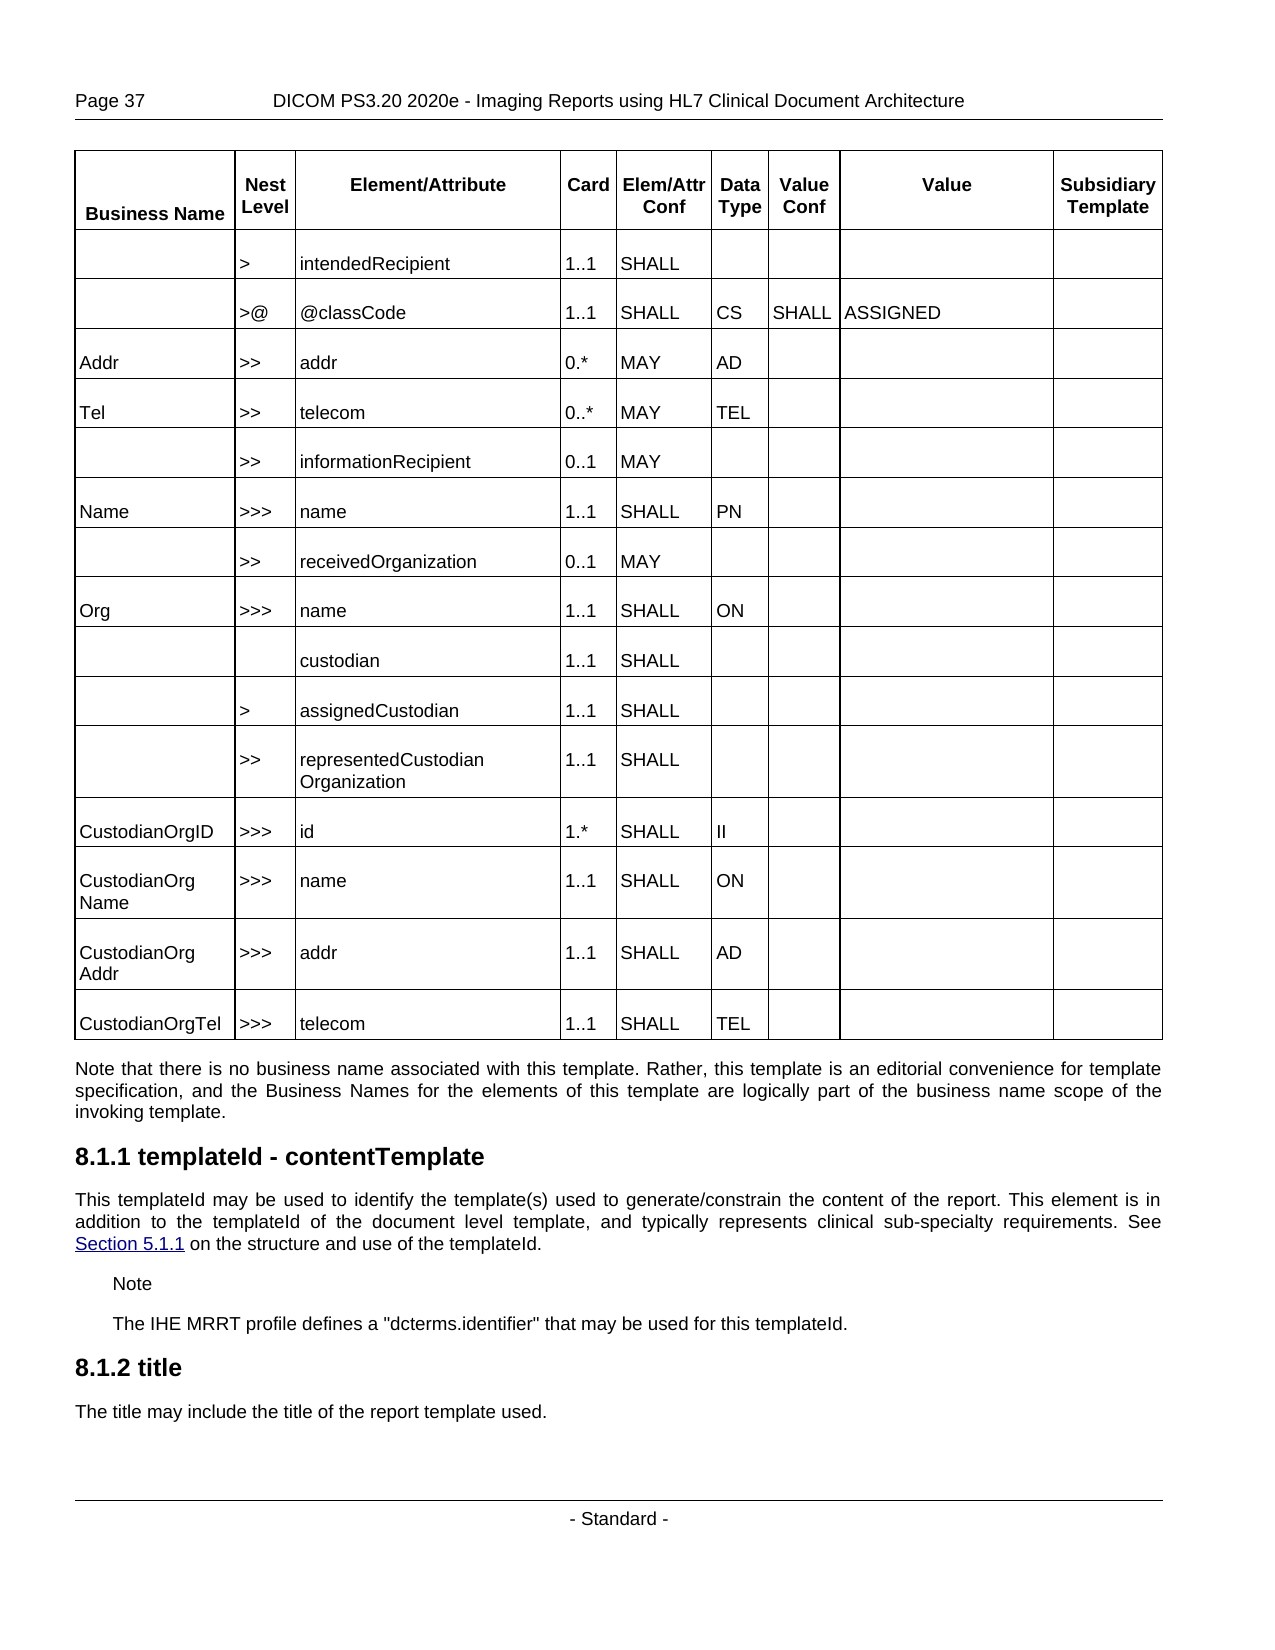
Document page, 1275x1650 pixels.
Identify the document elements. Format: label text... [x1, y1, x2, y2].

table_cell [1054, 528, 1162, 576]
table_cell [769, 478, 839, 527]
table_cell Name [76, 478, 234, 527]
table_cell [1054, 577, 1162, 626]
table_cell [76, 528, 234, 576]
text Note that there is no business name associated with this template. Rather, this template is an editorial convenience for template specification, and the Business Names for the elements of this template are logically part of the business name scope of the invoking template. [75, 1058, 1162, 1123]
table_cell [76, 428, 234, 477]
table_cell [769, 990, 839, 1038]
table_cell SHALL [617, 847, 711, 917]
table_cell 1..1 [561, 230, 616, 278]
table_cell [712, 627, 768, 676]
table_cell >> [236, 379, 295, 427]
table_cell >> [236, 329, 295, 377]
table_cell SHALL [617, 990, 711, 1038]
table_cell [841, 428, 1053, 477]
table_cell Custodian​Org​ID [76, 798, 234, 846]
table_cell [1054, 279, 1162, 328]
table_cell SHALL [617, 279, 711, 328]
table_cell Custodian​Org​Tel [76, 990, 234, 1038]
table_cell [769, 528, 839, 576]
table_header Elem/Attr Conf [617, 151, 711, 228]
table_cell [1054, 379, 1162, 427]
table_cell MAY [617, 528, 711, 576]
table_cell Custodian​Org​Name [76, 847, 234, 917]
table_header Element/​Attribute [296, 151, 560, 228]
table_cell [769, 726, 839, 797]
table_cell [769, 919, 839, 989]
table_cell id [296, 798, 560, 846]
table_cell > [236, 677, 295, 725]
table_cell [841, 990, 1053, 1038]
table_cell CS [712, 279, 768, 328]
table_cell TEL [712, 379, 768, 427]
table_cell >>> [236, 919, 295, 989]
table_cell [841, 798, 1053, 846]
table_cell SHALL [769, 279, 839, 328]
table_cell >@ [236, 279, 295, 328]
text 8.1.2 title [75, 1353, 1162, 1382]
table_cell [841, 847, 1053, 917]
table_cell SHALL [617, 627, 711, 676]
table_header Business Name [76, 151, 234, 228]
table_cell [841, 379, 1053, 427]
table_cell SHALL [617, 677, 711, 725]
table_cell SHALL [617, 478, 711, 527]
table_cell > [236, 230, 295, 278]
table_cell [1054, 677, 1162, 725]
table_cell [769, 677, 839, 725]
table_cell [1054, 428, 1162, 477]
table_cell telecom [296, 990, 560, 1038]
table_cell [841, 478, 1053, 527]
table_cell [712, 230, 768, 278]
table_cell Tel [76, 379, 234, 427]
table_header Value Conf [769, 151, 839, 228]
table_cell MAY [617, 329, 711, 377]
table_cell 0..* [561, 379, 616, 427]
table_cell 1..1 [561, 627, 616, 676]
table_cell [1054, 726, 1162, 797]
table_cell [76, 677, 234, 725]
table_cell 1.* [561, 798, 616, 846]
table_header Value [841, 151, 1053, 228]
table_cell [769, 577, 839, 626]
table_cell SHALL [617, 798, 711, 846]
table_cell [769, 230, 839, 278]
table_cell 1..1 [561, 677, 616, 725]
table_cell intended​Recipient [296, 230, 560, 278]
table_cell received​Organization [296, 528, 560, 576]
table_cell >> [236, 428, 295, 477]
table_cell [712, 528, 768, 576]
table_cell ON [712, 847, 768, 917]
table_cell >>> [236, 798, 295, 846]
table_cell [76, 279, 234, 328]
table_cell [236, 627, 295, 676]
table_cell addr [296, 919, 560, 989]
table_cell 1..1 [561, 919, 616, 989]
table_cell SHALL [617, 577, 711, 626]
table_cell SHALL [617, 230, 711, 278]
table_cell [841, 726, 1053, 797]
table_cell [841, 627, 1053, 676]
table_cell 0..1 [561, 528, 616, 576]
table_cell TEL [712, 990, 768, 1038]
table_cell [841, 919, 1053, 989]
table_header Data Type [712, 151, 768, 228]
table_cell [1054, 847, 1162, 917]
table_header Nest Level [236, 151, 295, 228]
table_cell >>> [236, 990, 295, 1038]
table_cell [712, 726, 768, 797]
table_cell MAY [617, 428, 711, 477]
table_cell 1..1 [561, 577, 616, 626]
table_cell 0..1 [561, 428, 616, 477]
table_cell name [296, 577, 560, 626]
table_cell [769, 847, 839, 917]
table_cell ON [712, 577, 768, 626]
table_cell AD [712, 329, 768, 377]
table_cell [769, 627, 839, 676]
table_cell [769, 798, 839, 846]
table_cell information​Recipient [296, 428, 560, 477]
table_cell @classCode [296, 279, 560, 328]
table_cell 1..1 [561, 478, 616, 527]
table_cell [712, 677, 768, 725]
text The title may include the title of the report template used. [75, 1401, 1162, 1422]
table_cell 1..1 [561, 847, 616, 917]
table_cell 0.* [561, 329, 616, 377]
table_cell MAY [617, 379, 711, 427]
table_cell [769, 428, 839, 477]
text The IHE MRRT profile defines a "dcterms.identifier" that may be used for this templateId. [112, 1313, 1125, 1334]
table_cell AD [712, 919, 768, 989]
table_cell 1..1 [561, 726, 616, 797]
text This templateId may be used to identify the template(s) used to generate/constrain the content of the report. This element is in addition to the templateId of the document level template, and typically represents clinical sub-specialty requirements. See Section 5.1.1 on the structure and use of the templateId. [75, 1189, 1162, 1254]
table_cell [712, 428, 768, 477]
table_cell [76, 627, 234, 676]
table_cell [76, 230, 234, 278]
table_cell [1054, 478, 1162, 527]
table_cell [1054, 990, 1162, 1038]
table_cell [76, 726, 234, 797]
table_cell [841, 528, 1053, 576]
table_cell telecom [296, 379, 560, 427]
table_cell >>> [236, 847, 295, 917]
table_cell 1..1 [561, 990, 616, 1038]
table_cell 1..1 [561, 279, 616, 328]
table_cell [841, 677, 1053, 725]
table_cell custodian [296, 627, 560, 676]
table_cell Addr [76, 329, 234, 377]
text 8.1.1 templateId - contentTemplate [75, 1142, 1162, 1170]
table_cell assigned​Custodian [296, 677, 560, 725]
table_cell name [296, 478, 560, 527]
table_cell [769, 379, 839, 427]
table_cell [1054, 919, 1162, 989]
table_cell Org [76, 577, 234, 626]
table_cell [1054, 627, 1162, 676]
table_cell SHALL [617, 919, 711, 989]
table_cell >>> [236, 478, 295, 527]
table_cell name [296, 847, 560, 917]
text Note [112, 1273, 1125, 1294]
table_cell [841, 577, 1053, 626]
table_cell II [712, 798, 768, 846]
table_cell [1054, 230, 1162, 278]
table_cell >>> [236, 577, 295, 626]
table_cell [841, 329, 1053, 377]
table_cell SHALL [617, 726, 711, 797]
table_cell >> [236, 528, 295, 576]
table_cell [769, 329, 839, 377]
table_cell PN [712, 478, 768, 527]
table_cell addr [296, 329, 560, 377]
table_cell [1054, 329, 1162, 377]
table_cell ASSIGNED [841, 279, 1053, 328]
table_cell >> [236, 726, 295, 797]
table_header Card [561, 151, 616, 228]
table_cell [1054, 798, 1162, 846]
table_cell [841, 230, 1053, 278]
table_header Subsidiary Template [1054, 151, 1162, 228]
table_cell Custodian​Org​Addr [76, 919, 234, 989]
table_cell represented​Custodian​Organization [296, 726, 560, 797]
